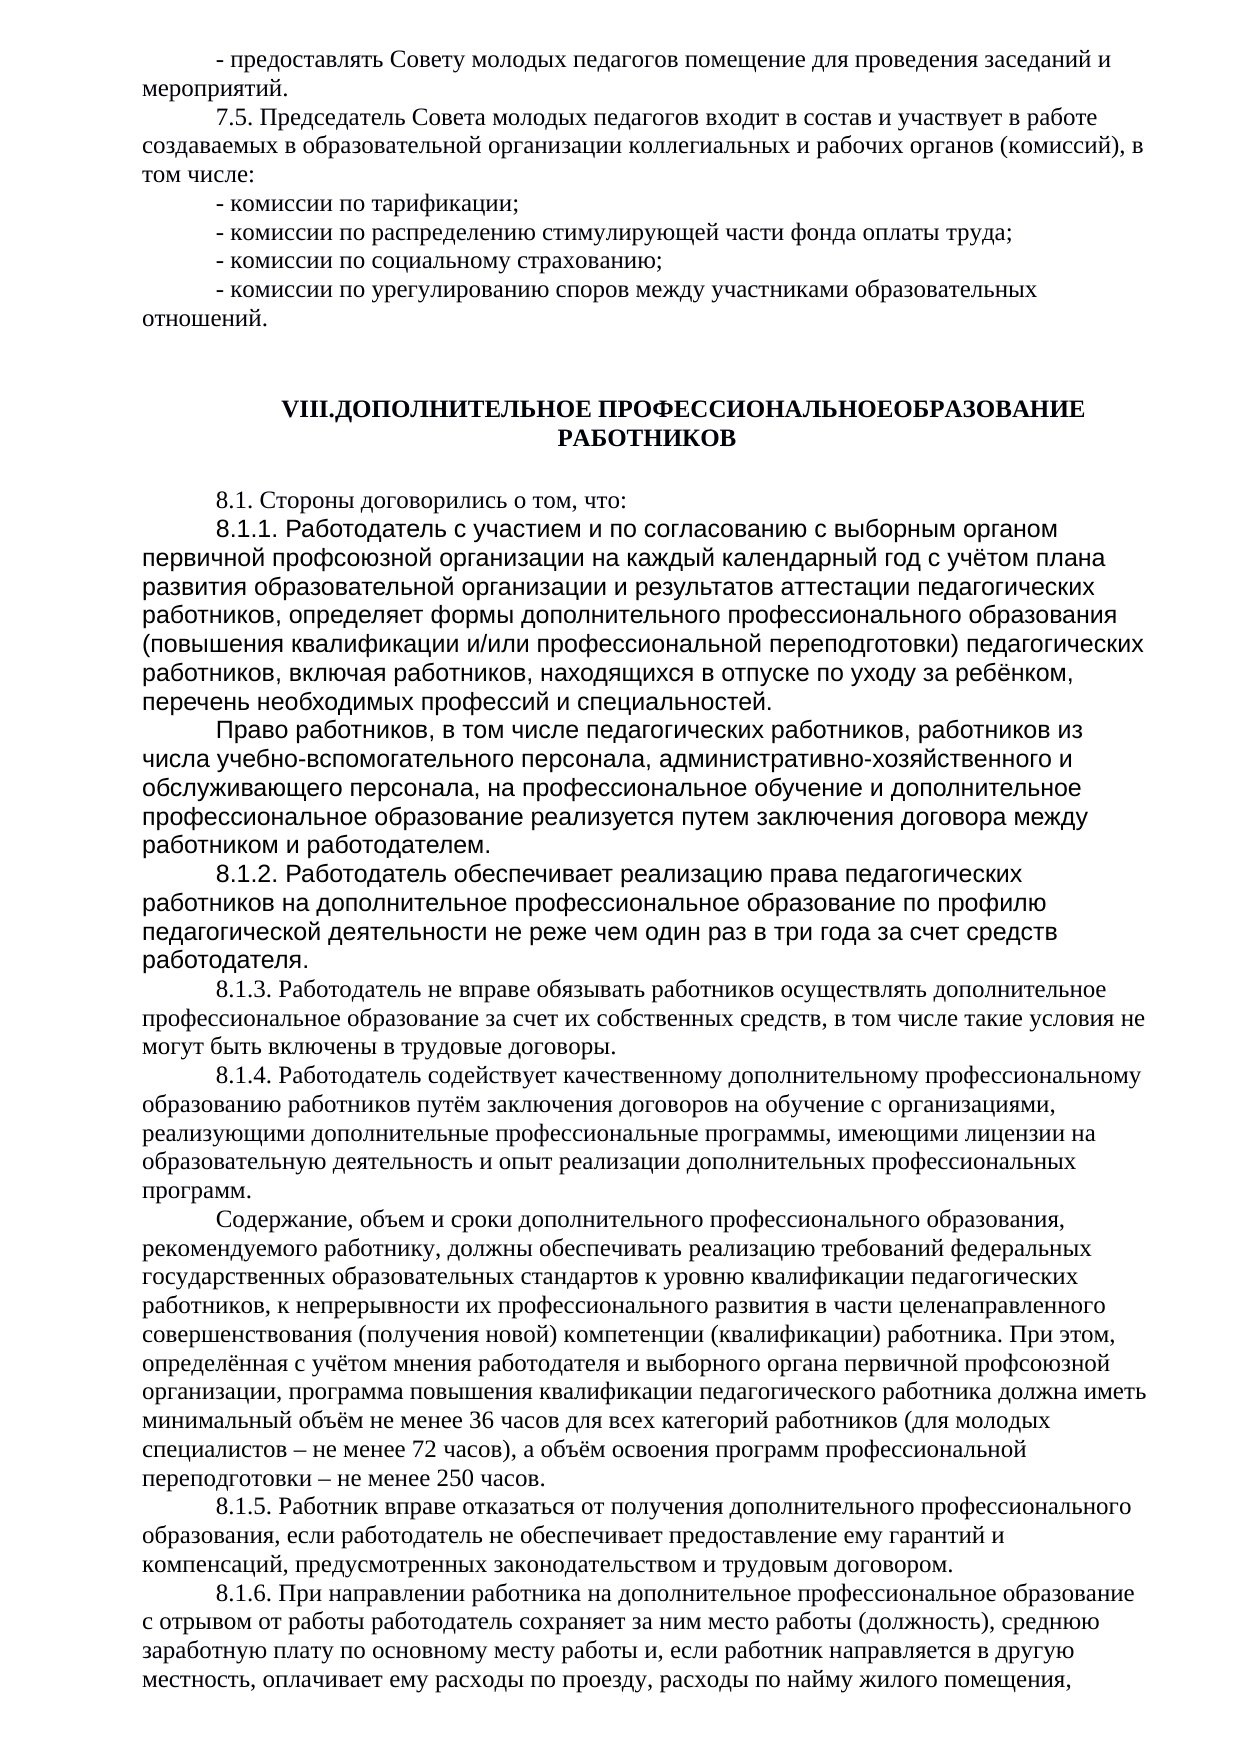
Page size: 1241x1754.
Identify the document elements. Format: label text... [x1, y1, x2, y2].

text - комиссии по урегулированию споров между участниками образовательных отношений. [142, 274, 1152, 332]
text - комиссии по распределению стимулирующей части фонда оплаты труда; [142, 217, 1152, 246]
text 8.1.6. При направлении работника на дополнительное профессиональное образование с отрывом от работы работодатель сохраняет за ним место работы (должность), среднюю заработную плату по основному месту работы и, если работник направляется в другую местность, оплачивает ему расходы по проезду, расходы по найму жилого помещения, [142, 1578, 1152, 1693]
text - комиссии по тарификации; [142, 188, 1152, 217]
text - предоставлять Совету молодых педагогов помещение для проведения заседаний и мероприятий. [142, 44, 1152, 102]
text 8.1. Стороны договорились о том, что: [142, 485, 1152, 514]
text 8.1.5. Работник вправе отказаться от получения дополнительного профессионального образования, если работодатель не обеспечивает предоставление ему гарантий и компенсаций, предусмотренных законодательством и трудовым договором. [142, 1491, 1152, 1578]
text VIII.ДОПОЛНИТЕЛЬНОЕ ПРОФЕССИОНАЛЬНОЕОБРАЗОВАНИЕ РАБОТНИКОВ [142, 394, 1152, 452]
text 8.1.2. Работодатель обеспечивает реализацию права педагогических работников на дополнительное профессиональное образование по профилю педагогической деятельности не реже чем один раз в три года за счет средств работодателя. [142, 859, 1152, 974]
text - комиссии по социальному страхованию; [142, 246, 1152, 274]
text 8.1.3. Работодатель не вправе обязывать работников осуществлять дополнительное профессиональное образование за счет их собственных средств, в том числе такие условия не могут быть включены в трудовые договоры. [142, 974, 1152, 1060]
text 8.1.4. Работодатель содействует качественному дополнительному профессиональному образованию работников путём заключения договоров на обучение с организациями, реализующими дополнительные профессиональные программы, имеющими лицензии на образовательную деятельность и опыт реализации дополнительных профессиональных программ. [142, 1060, 1152, 1204]
text 7.5. Председатель Совета молодых педагогов входит в состав и участвует в работе создаваемых в образовательной организации коллегиальных и рабочих органов (комиссий), в том числе: [142, 102, 1152, 188]
text Право работников, в том числе педагогических работников, работников из числа учебно-вспомогательного персонала, административно-хозяйственного и обслуживающего персонала, на профессиональное обучение и дополнительное профессиональное образование реализуется путем заключения договора между работником и работодателем. [142, 715, 1152, 859]
text Содержание, объем и сроки дополнительного профессионального образования, рекомендуемого работнику, должны обеспечивать реализацию требований федеральных государственных образовательных стандартов к уровню квалификации педагогических работников, к непрерывности их профессионального развития в части целенаправленного совершенствования (получения новой) компетенции (квалификации) работника. При этом, определённая с учётом мнения работодателя и выборного органа первичной профсоюзной организации, программа повышения квалификации педагогического работника должна иметь минимальный объём не менее 36 часов для всех категорий работников (для молодых специалистов – не менее 72 часов), а объём освоения программ профессиональной переподготовки – не менее 250 часов. [142, 1204, 1152, 1491]
text 8.1.1. Работодатель с участием и по согласованию с выборным органом первичной профсоюзной организации на каждый календарный год с учётом плана развития образовательной организации и результатов аттестации педагогических работников, определяет формы дополнительного профессионального образования (повышения квалификации и/или профессиональной переподготовки) педагогических работников, включая работников, находящихся в отпуске по уходу за ребёнком, перечень необходимых профессий и специальностей. [142, 514, 1152, 715]
